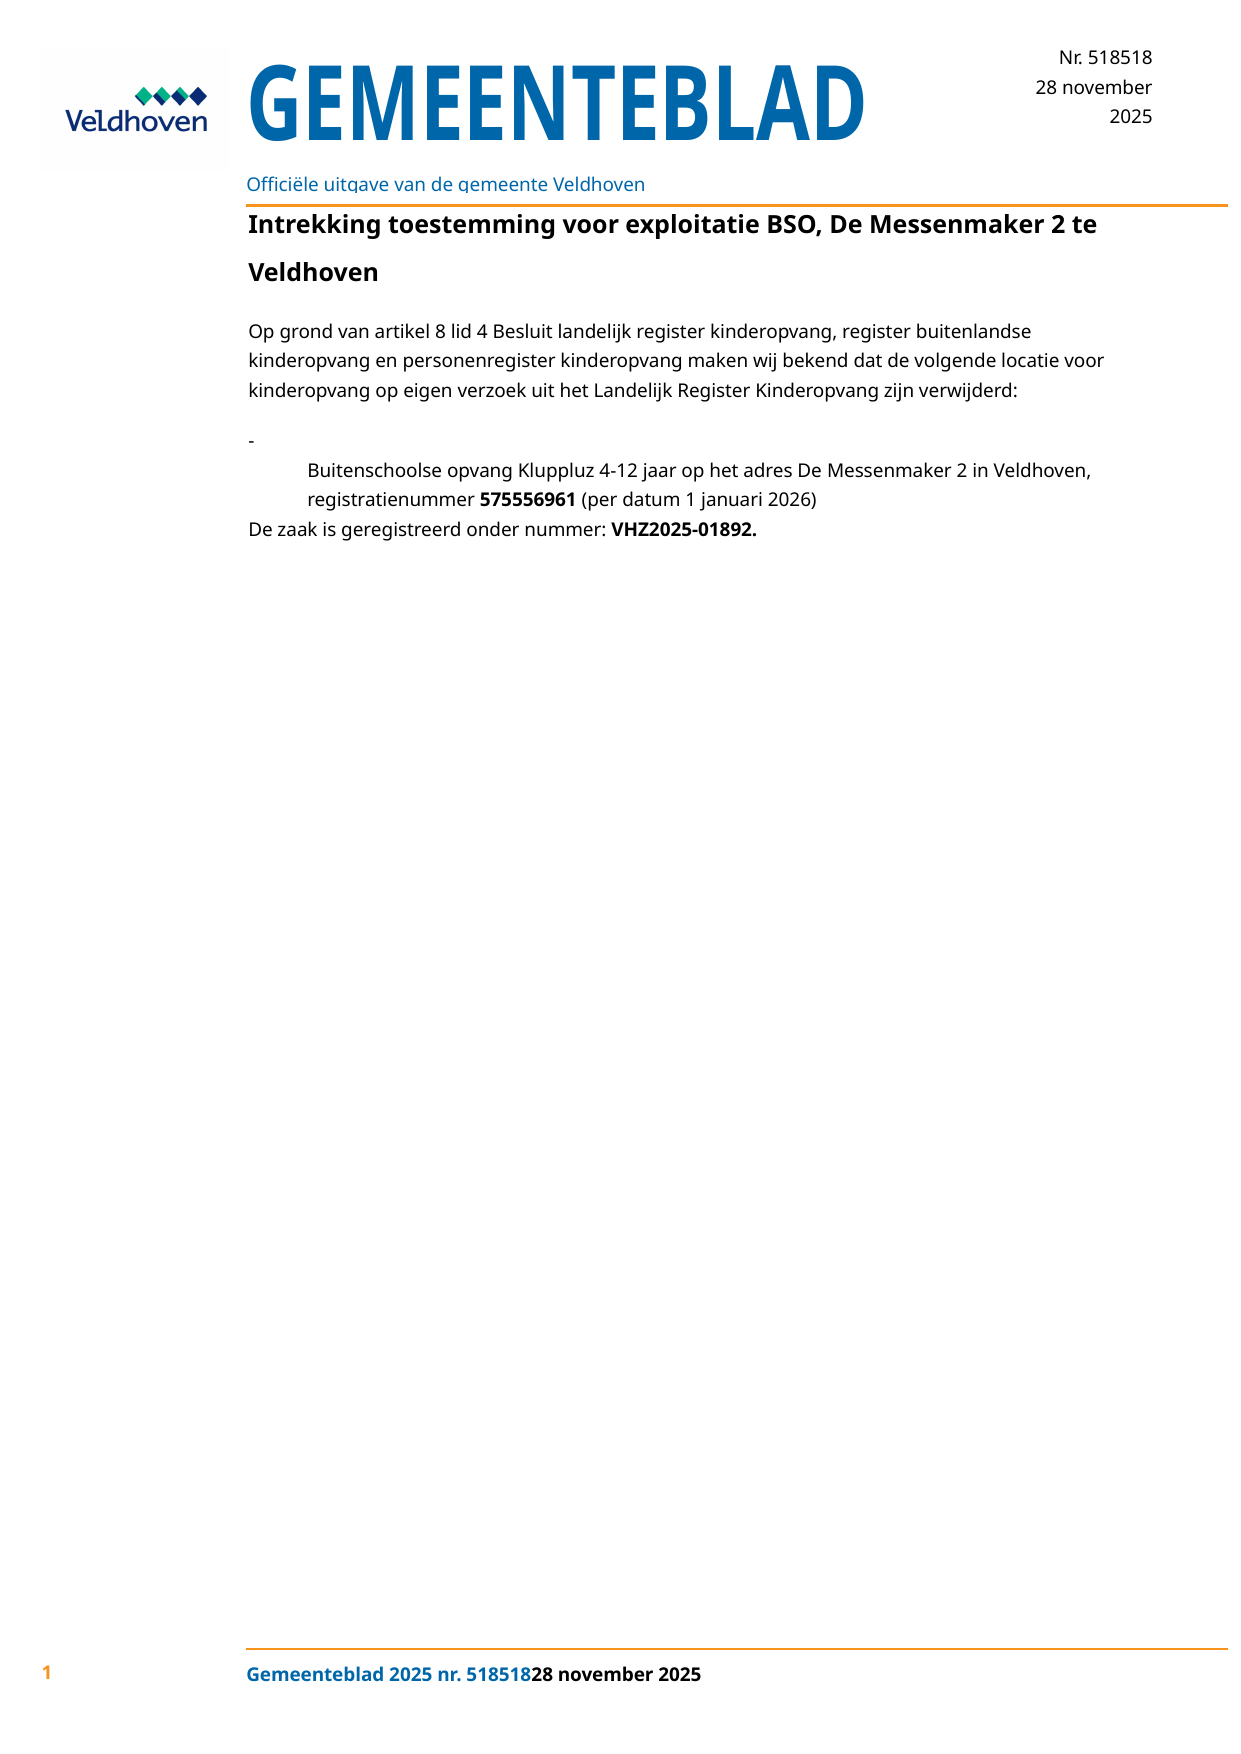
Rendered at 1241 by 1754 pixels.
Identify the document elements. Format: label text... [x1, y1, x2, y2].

text De zaak is geregistreerd onder nummer: VHZ2025-01892. [248, 516, 1152, 542]
list Buitenschoolse opvang Kluppluz 4-12 jaar op het adres De Messenmaker 2 in Veldhoven, registratienummer 575556961 (per datum 1 januari 2026) [248, 457, 1152, 512]
text Op grond van artikel 8 lid 4 Besluit landelijk register kinderopvang, register buitenlandse kinderopvang en personenregister kinderopvang maken wij bekend dat de volgende locatie voor kinderopvang op eigen verzoek uit het Landelijk Register Kinderopvang zijn verwijderd: [248, 318, 1152, 403]
text Intrekking toestemming voor exploitatie BSO, De Messenmaker 2 te Veldhoven [248, 207, 1152, 288]
picture [41, 47, 231, 172]
